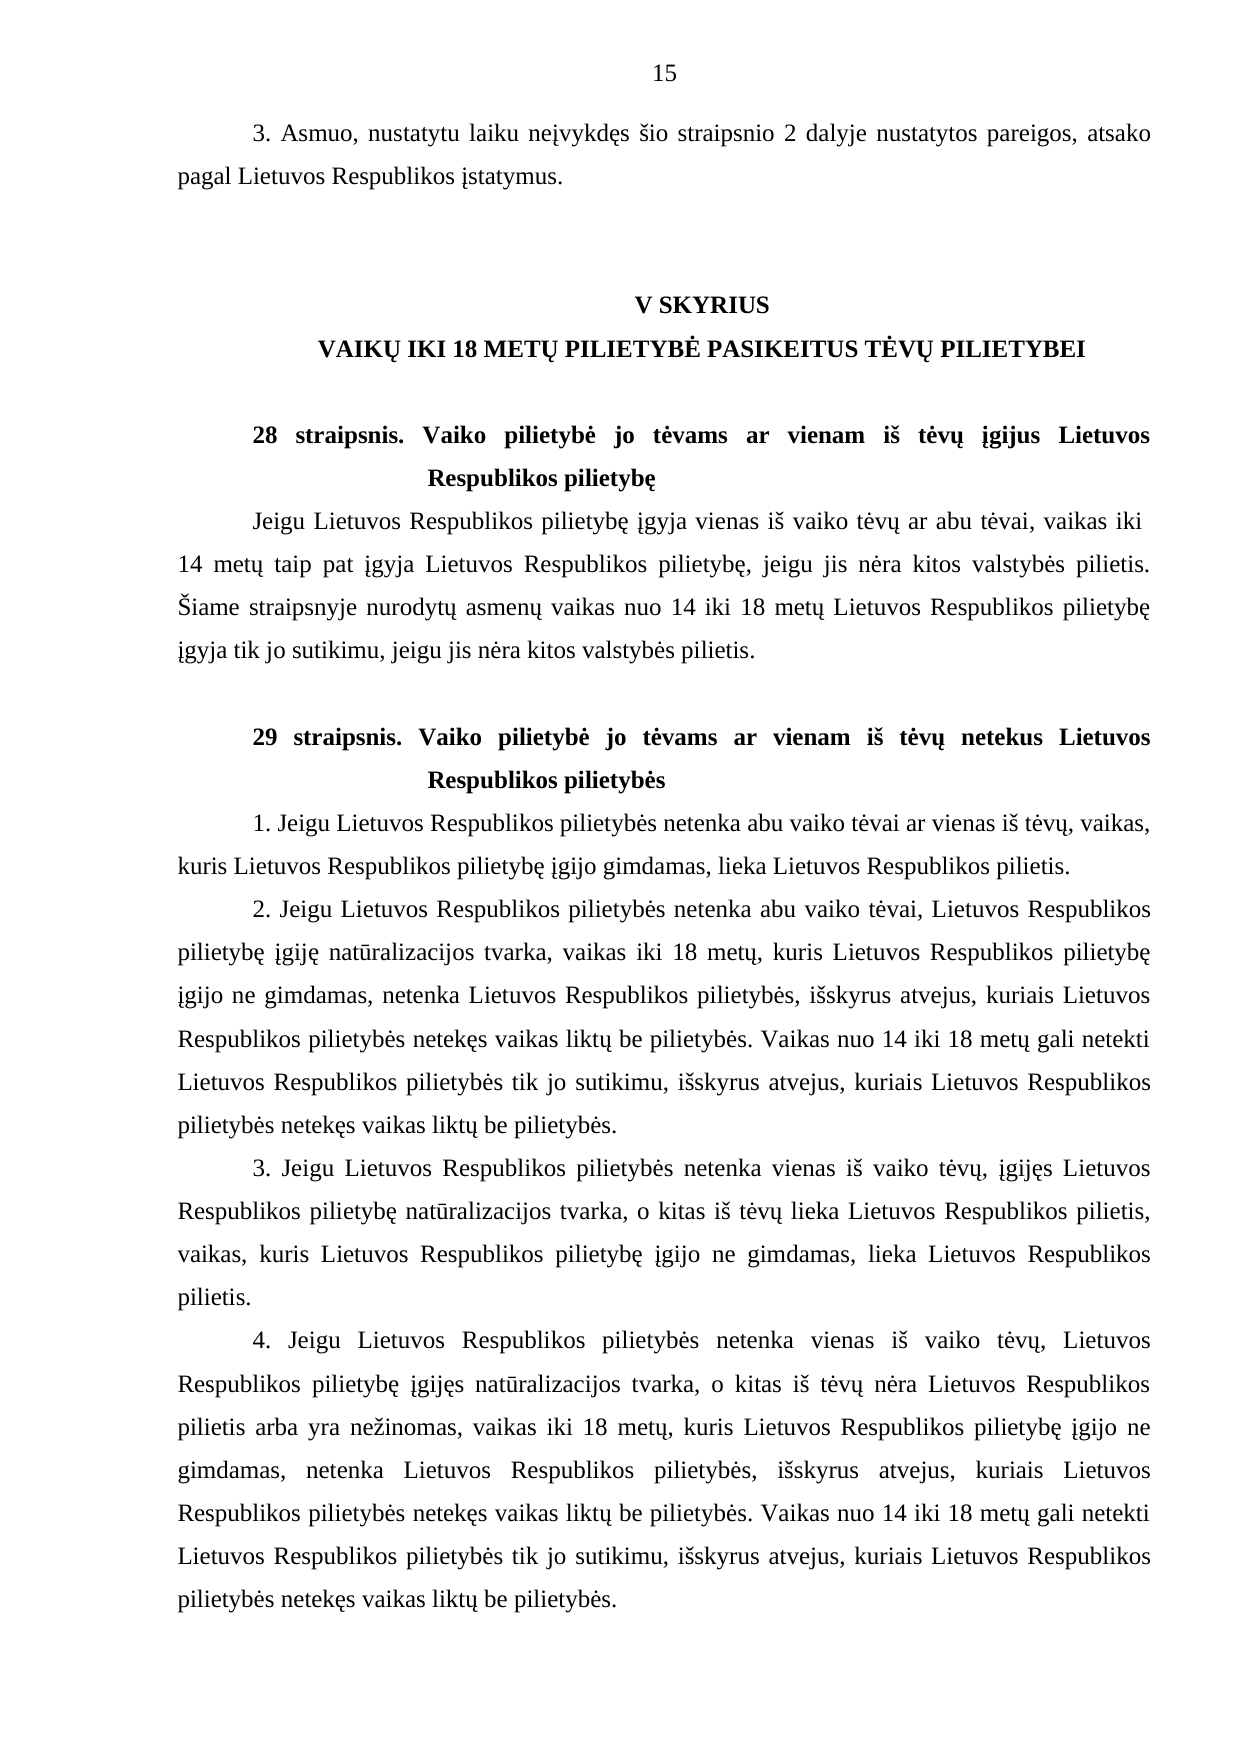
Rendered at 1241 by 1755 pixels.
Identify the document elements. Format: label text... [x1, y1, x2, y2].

text 29 straipsnis. Vaiko pilietybė jo tėvams ar vienam iš tėvų netekus Lietuvos Respublikos pilietybės [252, 722, 1152, 794]
text 3. Asmuo, nustatytu laiku neįvykdęs šio straipsnio 2 dalyje nustatytos pareigos, atsako pagal Lietuvos Respublikos įstatymus. [177, 118, 1152, 190]
text 4. Jeigu Lietuvos Respublikos pilietybės netenka vienas iš vaiko tėvų, Lietuvos Respublikos pilietybę įgijęs natūralizacijos tvarka, o kitas iš tėvų nėra Lietuvos Respublikos pilietis arba yra nežinomas, vaikas iki 18 metų, kuris Lietuvos Respublikos pilietybę įgijo ne gimdamas, netenka Lietuvos Respublikos pilietybės, išskyrus atvejus, kuriais Lietuvos Respublikos pilietybės netekęs vaikas liktų be pilietybės. Vaikas nuo 14 iki 18 metų gali netekti Lietuvos Respublikos pilietybės tik jo sutikimu, išskyrus atvejus, kuriais Lietuvos Respublikos pilietybės netekęs vaikas liktų be pilietybės. [177, 1326, 1152, 1613]
text V SKYRIUS [177, 291, 1152, 319]
text 28 straipsnis. Vaiko pilietybė jo tėvams ar vienam iš tėvų įgijus Lietuvos Respublikos pilietybę [252, 420, 1152, 492]
text VAIKŲ IKI 18 METŲ PILIETYBĖ PASIKEITUS TĖVŲ PILIETYBEI [177, 334, 1152, 362]
text 3. Jeigu Lietuvos Respublikos pilietybės netenka vienas iš vaiko tėvų, įgijęs Lietuvos Respublikos pilietybę natūralizacijos tvarka, o kitas iš tėvų lieka Lietuvos Respublikos pilietis, vaikas, kuris Lietuvos Respublikos pilietybę įgijo ne gimdamas, lieka Lietuvos Respublikos pilietis. [177, 1153, 1152, 1311]
text 2. Jeigu Lietuvos Respublikos pilietybės netenka abu vaiko tėvai, Lietuvos Respublikos pilietybę įgiję natūralizacijos tvarka, vaikas iki 18 metų, kuris Lietuvos Respublikos pilietybę įgijo ne gimdamas, netenka Lietuvos Respublikos pilietybės, išskyrus atvejus, kuriais Lietuvos Respublikos pilietybės netekęs vaikas liktų be pilietybės. Vaikas nuo 14 iki 18 metų gali netekti Lietuvos Respublikos pilietybės tik jo sutikimu, išskyrus atvejus, kuriais Lietuvos Respublikos pilietybės netekęs vaikas liktų be pilietybės. [177, 894, 1152, 1139]
text 1. Jeigu Lietuvos Respublikos pilietybės netenka abu vaiko tėvai ar vienas iš tėvų, vaikas, kuris Lietuvos Respublikos pilietybę įgijo gimdamas, lieka Lietuvos Respublikos pilietis. [177, 808, 1152, 880]
text Jeigu Lietuvos Respublikos pilietybę įgyja vienas iš vaiko tėvų ar abu tėvai, vaikas iki 14 metų taip pat įgyja Lietuvos Respublikos pilietybę, jeigu jis nėra kitos valstybės pilietis. Šiame straipsnyje nurodytų asmenų vaikas nuo 14 iki 18 metų Lietuvos Respublikos pilietybę įgyja tik jo sutikimu, jeigu jis nėra kitos valstybės pilietis. [177, 506, 1152, 664]
